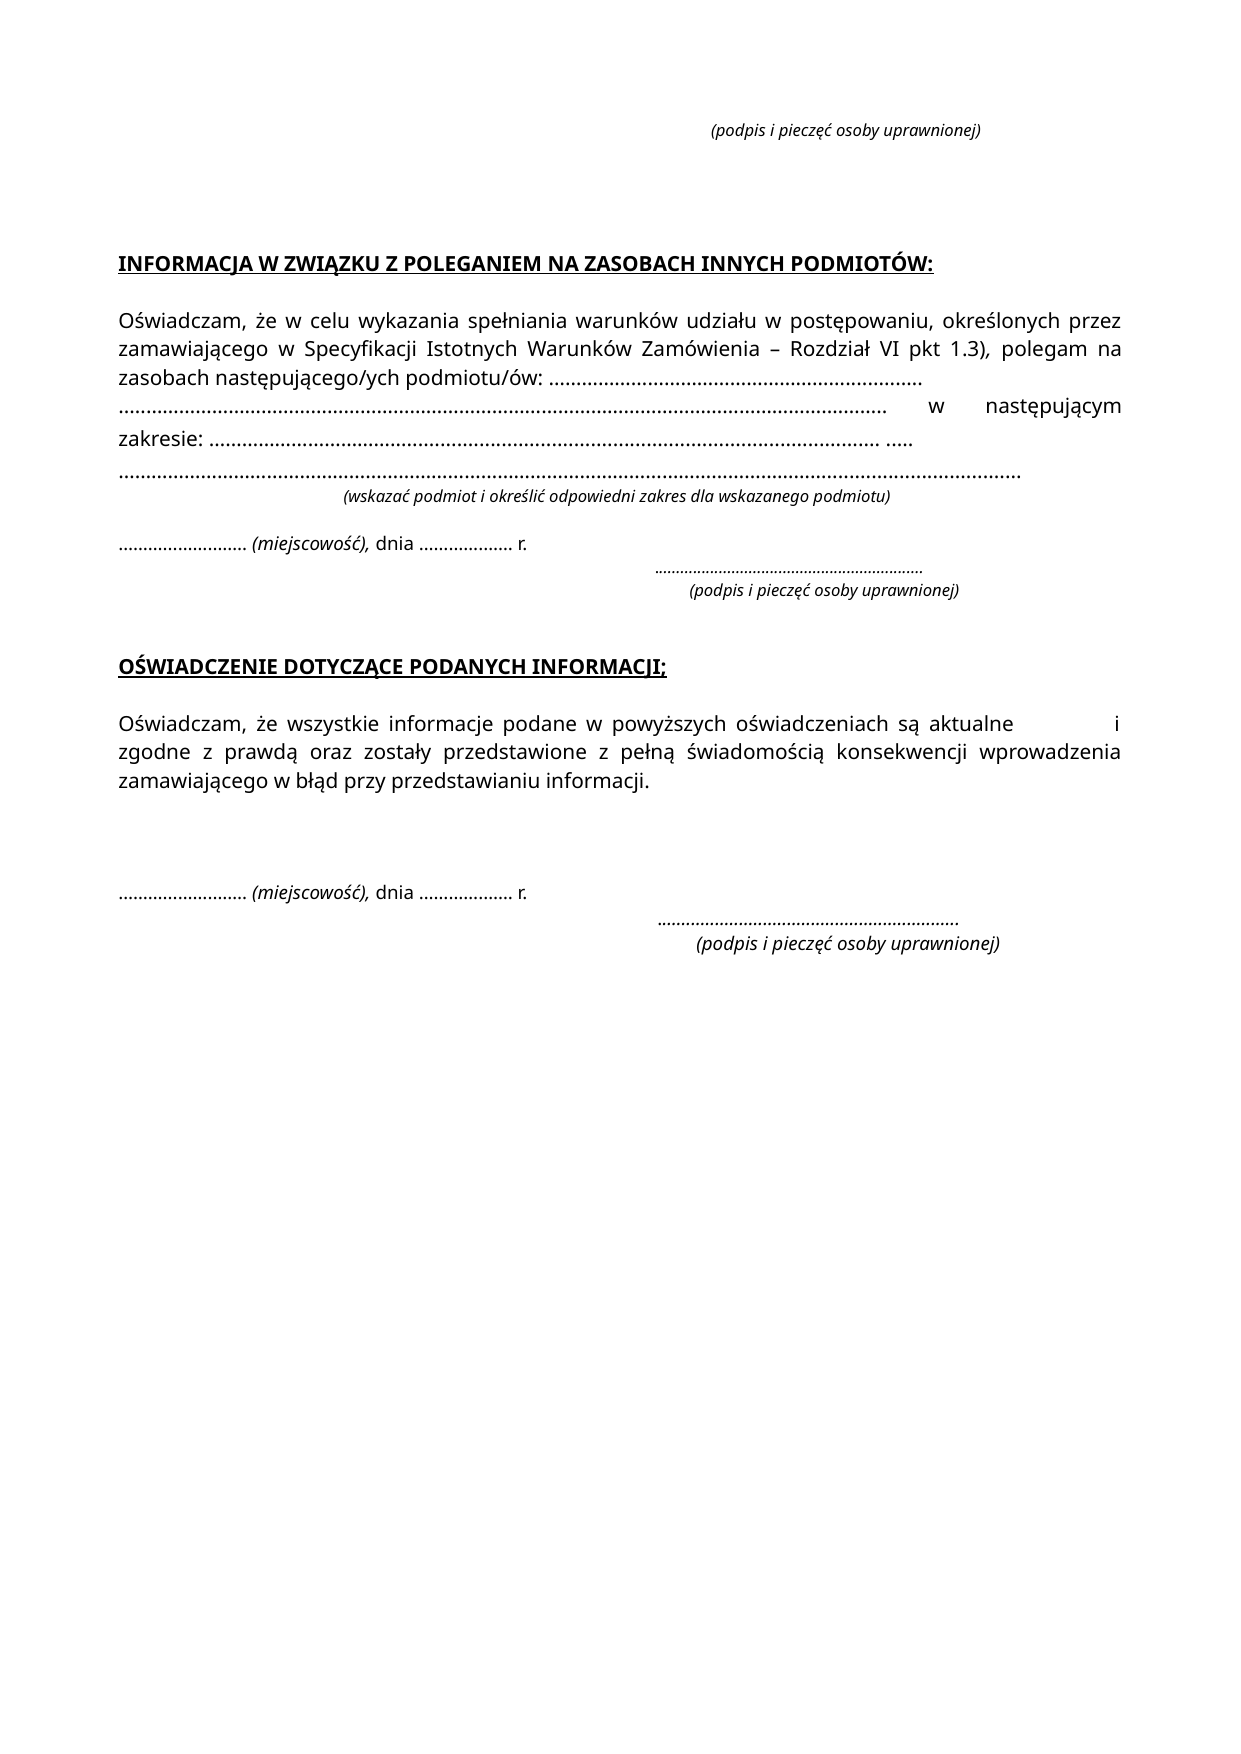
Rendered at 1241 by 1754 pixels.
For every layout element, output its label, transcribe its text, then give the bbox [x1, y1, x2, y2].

text (podpis i pieczęć osoby uprawnionej) [118, 578, 1122, 601]
text INFORMACJA W ZWIĄZKU Z POLEGANIEM NA ZASOBACH INNYCH PODMIOTÓW: [118, 249, 1122, 277]
text Oświadczam, że w celu wykazania spełniania warunków udziału w postępowaniu, określonych przez zamawiającego w Specyfikacji Istotnych Warunków Zamówienia – Rozdział VI pkt 1.3), polegam na zasobach następującego/ych podmiotu/ów: ………………………………………………..........…. [118, 306, 1122, 391]
text ………...…….……. (miejscowość), dnia ………….…… r. [118, 880, 1122, 905]
text OŚWIADCZENIE DOTYCZĄCE PODANYCH INFORMACJI; [118, 652, 1122, 681]
text (podpis i pieczęć osoby uprawnionej) [118, 118, 1122, 141]
text …………………………………………………………………………………………………………………................................... [118, 456, 1122, 485]
text (wskazać podmiot i określić odpowiedni zakres dla wskazanego podmiotu) [118, 485, 1122, 507]
text (podpis i pieczęć osoby uprawnionej) [118, 931, 1122, 956]
text Oświadczam, że wszystkie informacje podane w powyższych oświadczeniach są aktualne i zgodne z prawdą oraz zostały przedstawione z pełną świadomością konsekwencji wprowadzenia zamawiającego w błąd przy przedstawianiu informacji. [118, 709, 1122, 794]
text ………...…….……. (miejscowość), dnia ………….…… r. [118, 530, 1122, 556]
text ............................................................... [118, 556, 1122, 578]
text ..……………………………………………………………………………………………………………….……….. w następującym zakresie: ………………………………..................................................................................... ..... [118, 391, 1122, 452]
text ............................................................... [118, 905, 1122, 931]
